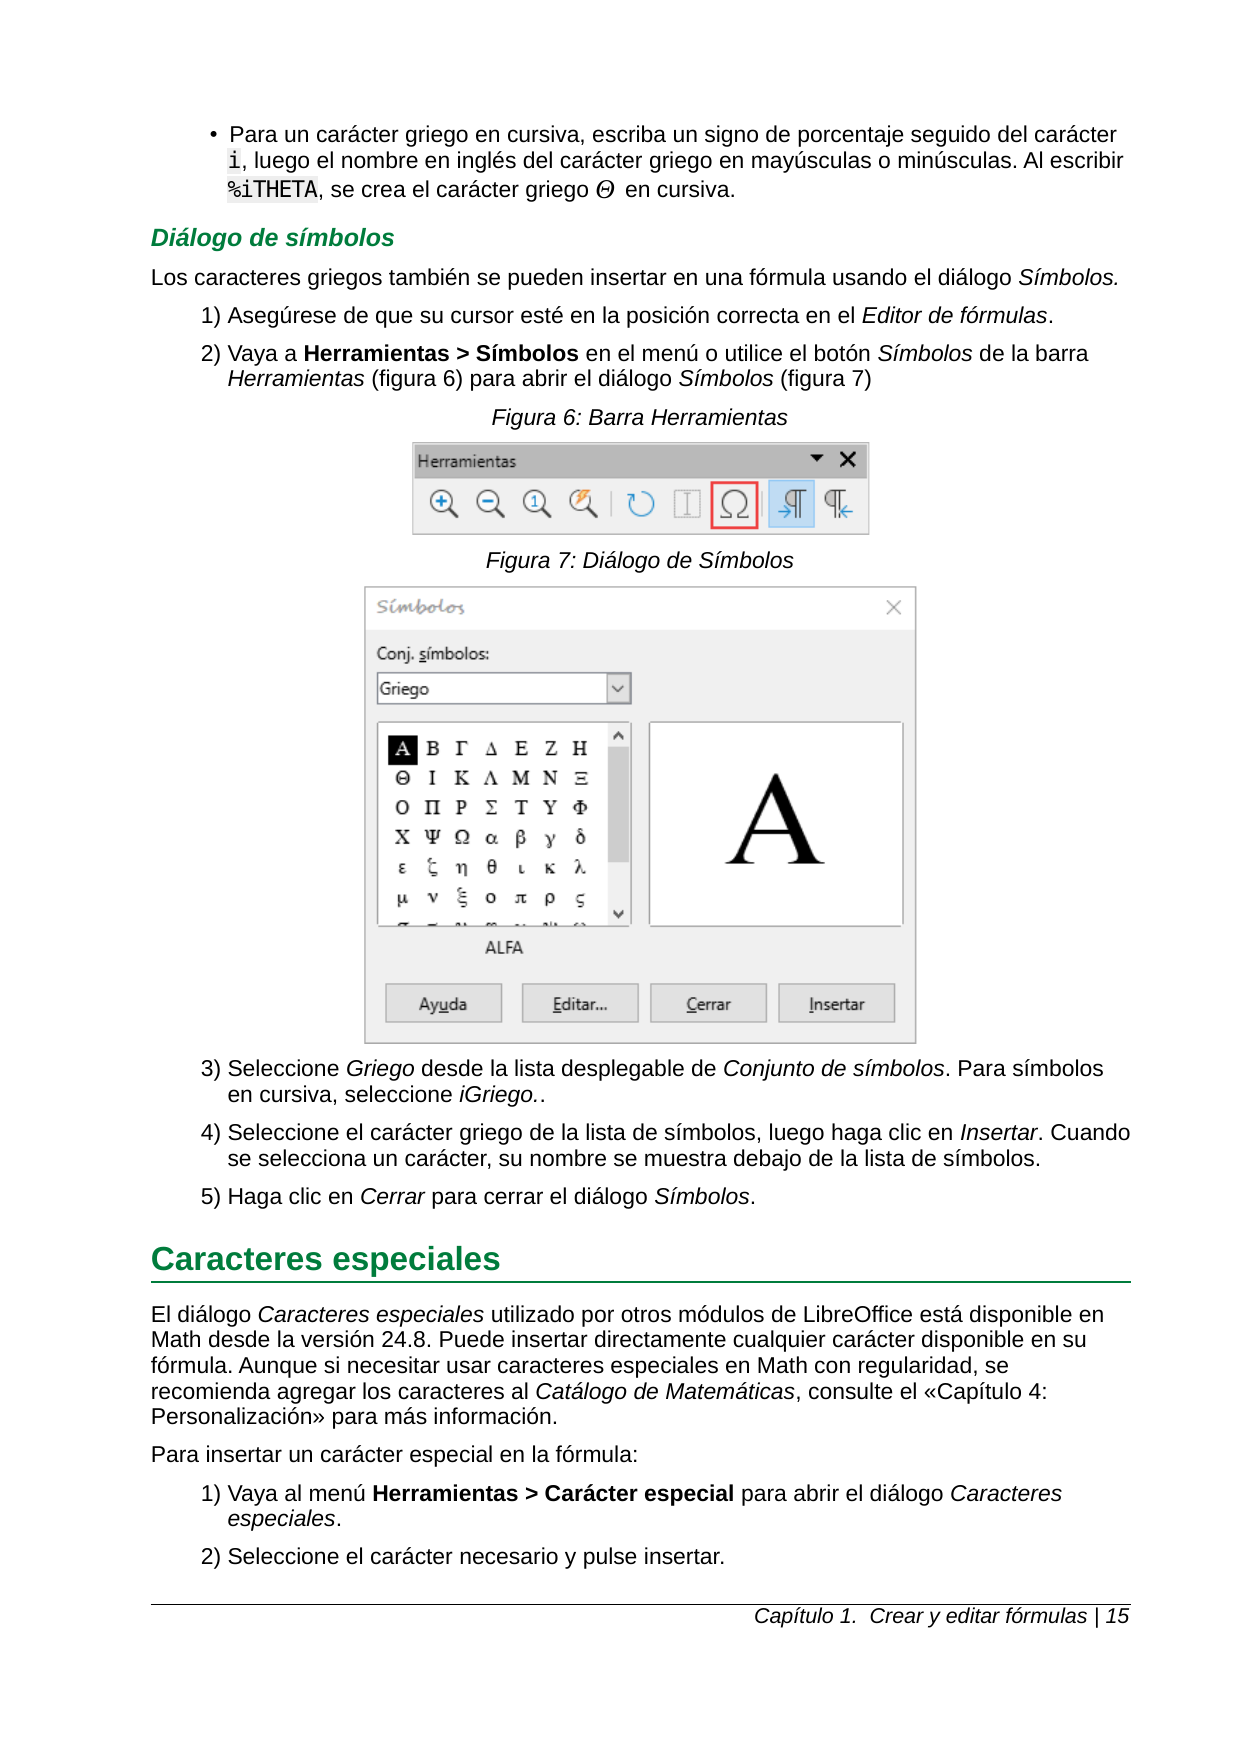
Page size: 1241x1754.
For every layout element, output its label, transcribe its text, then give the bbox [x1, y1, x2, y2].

subtitle Diálogo de símbolos [151, 224, 1131, 252]
list Asegúrese de que su cursor esté en la posición correcta en el Editor de fórmulas. [227, 302, 1131, 328]
picture [363, 585, 918, 1044]
list Seleccione Griego desde la lista desplegable de Conjunto de símbolos. Para símbolos en cursiva, seleccione iGriego.. [227, 1056, 1131, 1107]
list Seleccione el carácter griego de la lista de símbolos, luego haga clic en Insertar. Cuando se selecciona un carácter, su nombre se muestra debajo de la lista de símbolos. [227, 1120, 1131, 1171]
list Haga clic en Cerrar para cerrar el diálogo Símbolos. [227, 1183, 1131, 1209]
text Figura 7: Diálogo de Símbolos [364, 547, 918, 573]
list Vaya a Herramientas > Símbolos en el menú o utilice el botón Símbolos de la barra Herramientas (figura 6) para abrir el diálogo Símbolos (figura 7) [227, 341, 1131, 392]
text El diálogo Caracteres especiales utilizado por otros módulos de LibreOffice está disponible en Math desde la versión 24.8. Puede insertar directamente cualquier carácter disponible en su fórmula. Aunque si necesitar usar caracteres especiales en Math con regularidad, se recomienda agregar los caracteres al Catálogo de Matemáticas, consulte el «Capítulo 4: Personalización» para más información. [151, 1302, 1131, 1430]
list Vaya al menú Herramientas > Carácter especial para abrir el diálogo Caracteres especiales. [227, 1480, 1131, 1532]
list Seleccione el carácter necesario y pulse insertar. [227, 1544, 1131, 1570]
picture [412, 442, 870, 535]
text Figura 6: Barra Herramientas [412, 404, 869, 430]
subtitle Caracteres especiales [151, 1240, 1131, 1281]
list Los caracteres griegos también se pueden insertar en una fórmula usando el diálogo Símbolos. [151, 264, 1131, 290]
list Para un carácter griego en cursiva, escriba un signo de porcentaje seguido del carácter i, luego el nombre en inglés del carácter griego en mayúsculas o minúsculas. Al escribir %iTHETA, se crea el carácter griego en cursiva. [209, 121, 1131, 204]
list Para insertar un carácter especial en la fórmula: [151, 1442, 1131, 1468]
